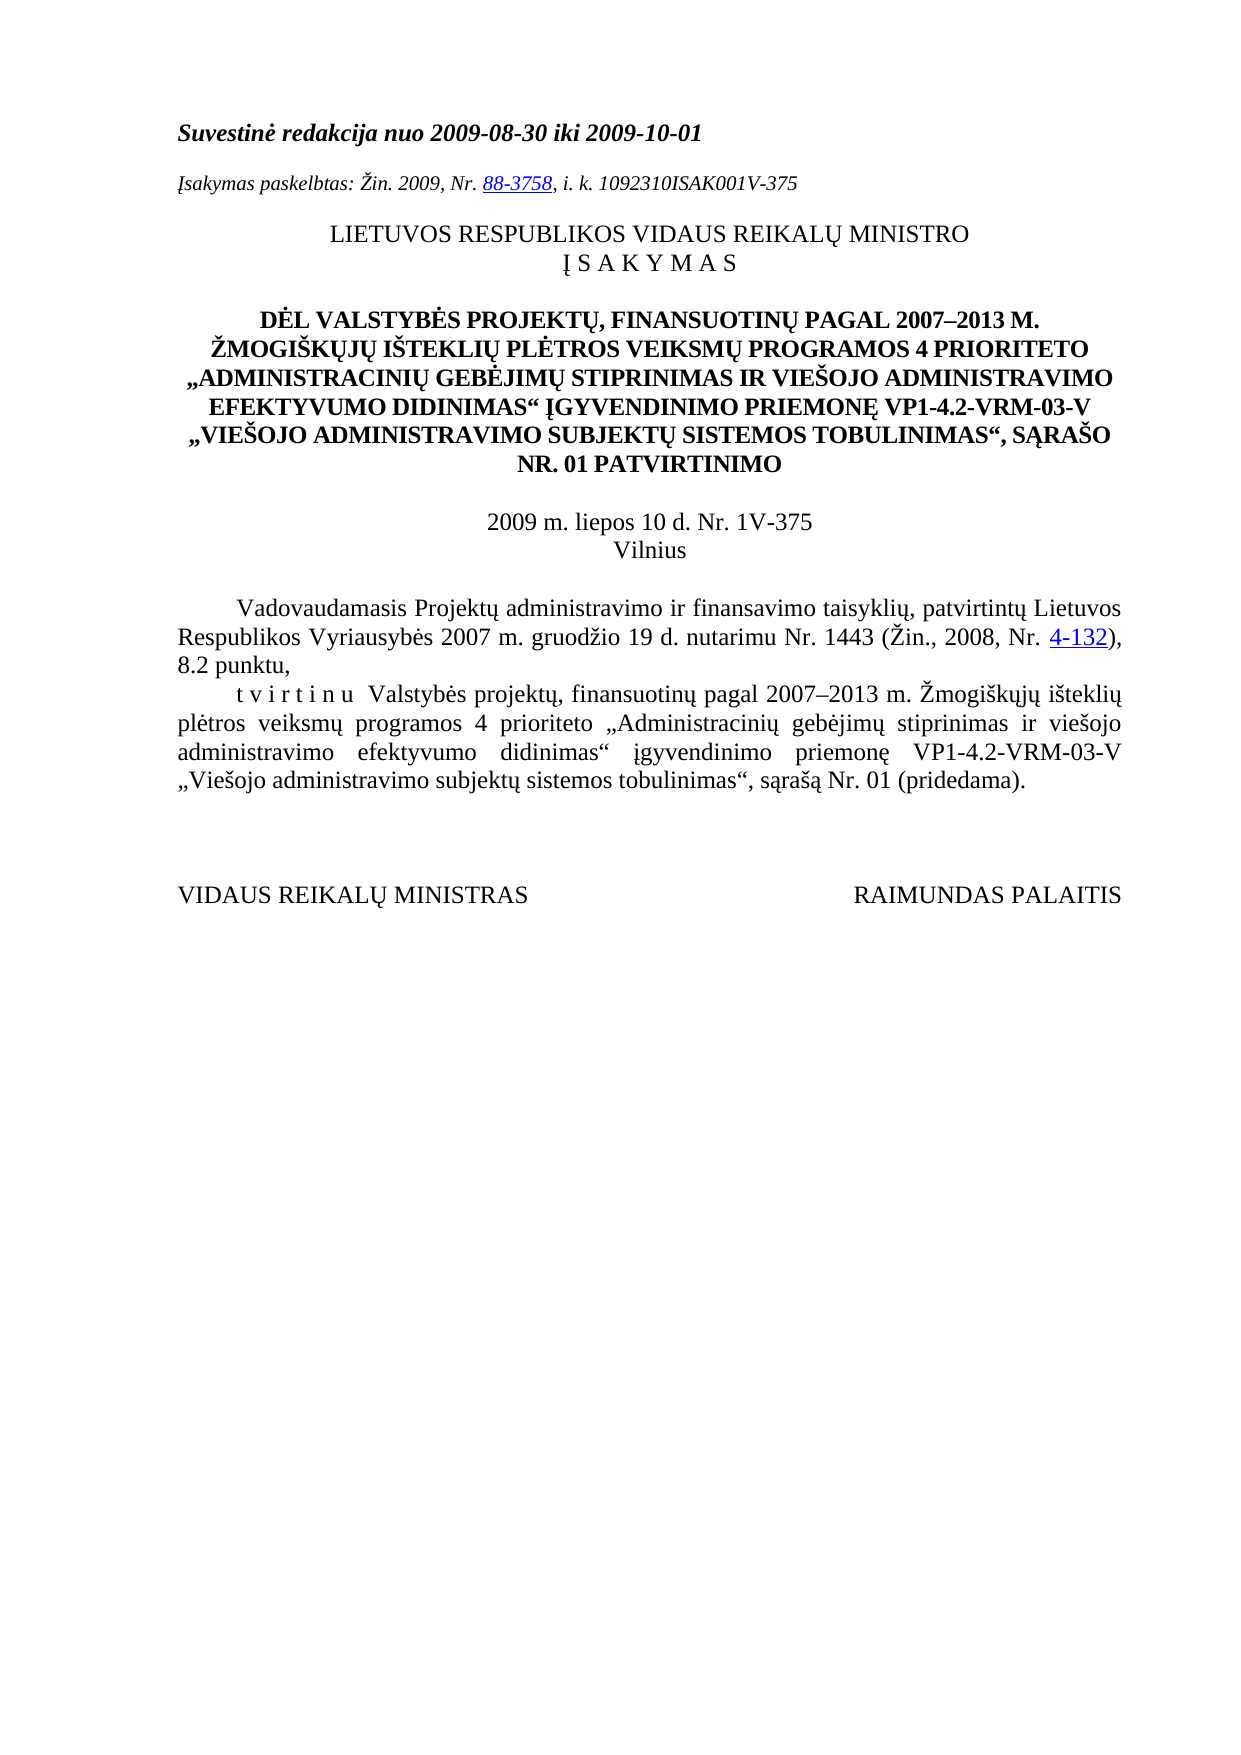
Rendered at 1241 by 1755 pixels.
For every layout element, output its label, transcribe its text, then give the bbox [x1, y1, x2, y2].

text ĮSAKYMAS [177, 248, 1122, 277]
text Vidaus reikalų ministras Raimundas Palaitis [177, 880, 1122, 909]
text tvirtinu Valstybės projektų, finansuotinų pagal 2007–2013 m. Žmogiškųjų išteklių plėtros veiksmų programos 4 prioriteto „Administracinių gebėjimų stiprinimas ir viešojo administravimo efektyvumo didinimas“ įgyvendinimo priemonę VP1-4.2-VRM-03-V „Viešojo administravimo subjektų sistemos tobulinimas“, sąrašą Nr. 01 (pridedama). [177, 679, 1122, 794]
text LIETUVOS RESPUBLIKOS VIDAUS REIKALŲ MINISTRO [177, 219, 1122, 248]
text Suvestinė redakcija nuo 2009-08-30 iki 2009-10-01 [177, 118, 1122, 147]
text Vadovaudamasis Projektų administravimo ir finansavimo taisyklių, patvirtintų Lietuvos Respublikos Vyriausybės 2007 m. gruodžio 19 d. nutarimu Nr. 1443 (Žin., 2008, Nr. 4-132), 8.2 punktu, [177, 593, 1122, 679]
text Vilnius [177, 535, 1122, 564]
text 2009 m. liepos 10 d. Nr. 1V-375 [177, 507, 1122, 535]
text DĖL VALSTYBĖS PROJEKTŲ, FINANSUOTINŲ PAGAL 2007–2013 M. ŽMOGIŠKŲJŲ IŠTEKLIŲ PLĖTROS VEIKSMŲ PROGRAMOS 4 PRIORITETO „ADMINISTRACINIŲ GEBĖJIMŲ STIPRINIMAS IR VIEŠOJO ADMINISTRAVIMO EFEKTYVUMO DIDINIMAS“ ĮGYVENDINIMO PRIEMONĘ VP1-4.2-VRM-03-V „VIEŠOJO ADMINISTRAVIMO SUBJEKTŲ SISTEMOS TOBULINIMAS“, SĄRAŠO Nr. 01 PATVIRTINIMO [177, 305, 1122, 478]
text Įsakymas paskelbtas: Žin. 2009, Nr. 88-3758, i. k. 1092310ISAK001V-375 [177, 171, 1122, 195]
